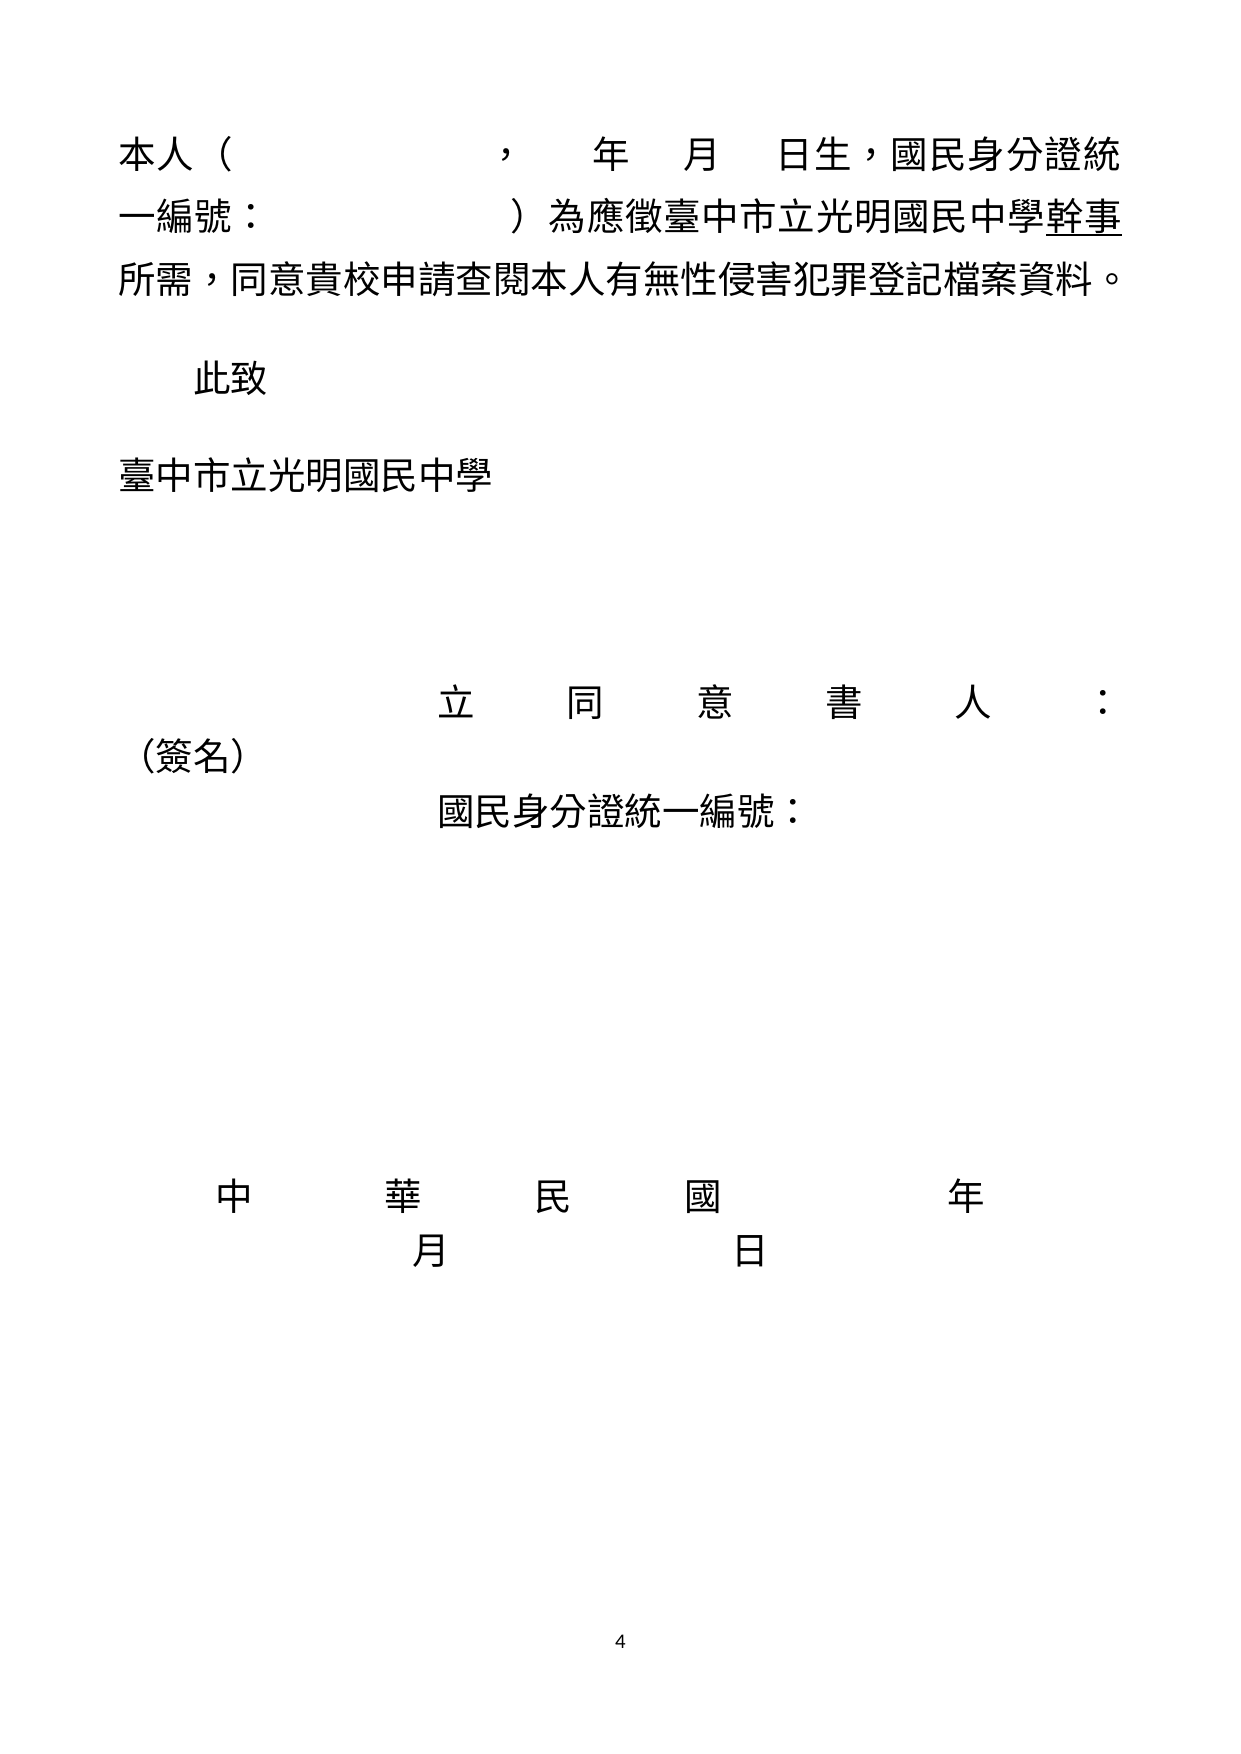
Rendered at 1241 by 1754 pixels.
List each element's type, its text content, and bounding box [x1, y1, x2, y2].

text 中 華 民 國 年 月 日 [118, 1166, 1063, 1275]
text 立同意書人： （簽名） [118, 673, 1122, 781]
text 本人（ＯＯＯ ， 00年00月00日生，國民身分證統一編號：0000000000 ）為應徵臺中市立光明國民中學幹事所需，同意貴校申請查閱本人有無性侵害犯罪登記檔案資料。 [118, 118, 1122, 306]
text 此致 [118, 349, 1122, 403]
text 國民身分證統一編號： [118, 781, 1122, 836]
text 臺中市立光明國民中學 [118, 446, 1122, 500]
